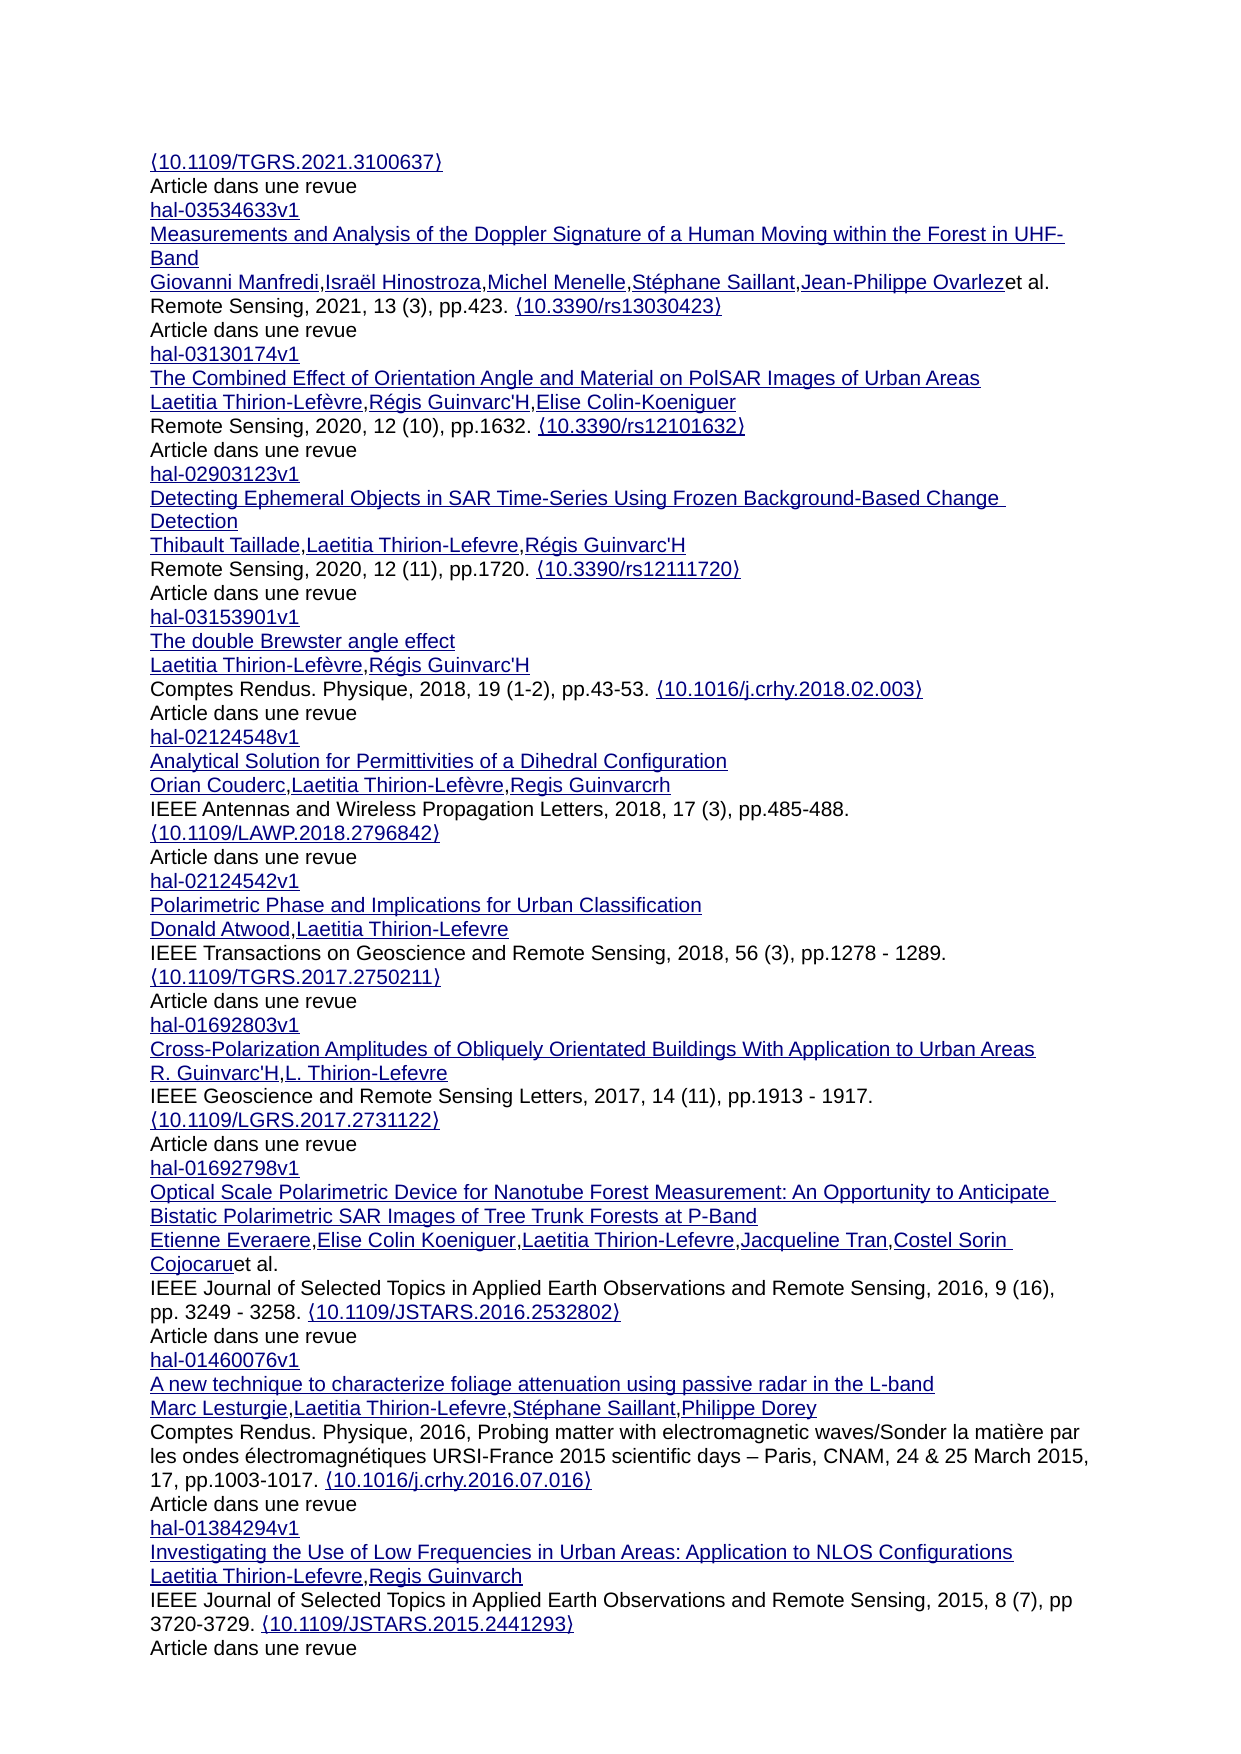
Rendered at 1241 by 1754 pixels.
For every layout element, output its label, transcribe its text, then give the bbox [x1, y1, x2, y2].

table_cell Polarimetric Phase and Implications for Urban Classification Donald Atwood,Laetitia Thirion-Lefevre IEEE Transactions on Geoscience and Remote Sensing, 2018, 56 (3), pp.1278 - 1289. ⟨10.1109/TGRS.2017.2750211⟩ Article dans une revue hal-01692803v1 [150, 893, 1090, 1036]
table_cell Cross-Polarization Amplitudes of Obliquely Orientated Buildings With Application to Urban Areas R. Guinvarc'H,L. Thirion-Lefevre IEEE Geoscience and Remote Sensing Letters, 2017, 14 (11), pp.1913 - 1917. ⟨10.1109/LGRS.2017.2731122⟩ Article dans une revue hal-01692798v1 [150, 1036, 1090, 1180]
table_cell Optical Scale Polarimetric Device for Nanotube Forest Measurement: An Opportunity to Anticipate Bistatic Polarimetric SAR Images of Tree Trunk Forests at P-Band Etienne Everaere,Elise Colin Koeniguer,Laetitia Thirion-Lefevre,Jacqueline Tran,Costel Sorin Cojocaruet al. IEEE Journal of Selected Topics in Applied Earth Observations and Remote Sensing, 2016, 9 (16), pp. 3249 - 3258. ⟨10.1109/JSTARS.2016.2532802⟩ Article dans une revue hal-01460076v1 [150, 1180, 1090, 1372]
table_cell The Combined Effect of Orientation Angle and Material on PolSAR Images of Urban Areas Laetitia Thirion-Lefèvre,Régis Guinvarc'H,Elise Colin-Koeniguer Remote Sensing, 2020, 12 (10), pp.1632. ⟨10.3390/rs12101632⟩ Article dans une revue hal-02903123v1 [150, 366, 1090, 485]
table_cell The double Brewster angle effect Laetitia Thirion-Lefèvre,Régis Guinvarc'H Comptes Rendus. Physique, 2018, 19 (1-2), pp.43-53. ⟨10.1016/j.crhy.2018.02.003⟩ Article dans une revue hal-02124548v1 [150, 629, 1090, 749]
table_cell ⟨10.1109/TGRS.2021.3100637⟩ Article dans une revue hal-03534633v1 [150, 150, 1090, 222]
table_cell Analytical Solution for Permittivities of a Dihedral Configuration Orian Couderc,Laetitia Thirion-Lefèvre,Regis Guinvarcrh IEEE Antennas and Wireless Propagation Letters, 2018, 17 (3), pp.485-488. ⟨10.1109/LAWP.2018.2796842⟩ Article dans une revue hal-02124542v1 [150, 749, 1090, 893]
table_cell Measurements and Analysis of the Doppler Signature of a Human Moving within the Forest in UHF-Band Giovanni Manfredi,Israël Hinostroza,Michel Menelle,Stéphane Saillant,Jean-Philippe Ovarlezet al. Remote Sensing, 2021, 13 (3), pp.423. ⟨10.3390/rs13030423⟩ Article dans une revue hal-03130174v1 [150, 222, 1090, 366]
table_cell Investigating the Use of Low Frequencies in Urban Areas: Application to NLOS Configurations Laetitia Thirion-Lefevre,Regis Guinvarch IEEE Journal of Selected Topics in Applied Earth Observations and Remote Sensing, 2015, 8 (7), pp 3720-3729. ⟨10.1109/JSTARS.2015.2441293⟩ Article dans une revue [150, 1540, 1090, 1659]
table_cell Detecting Ephemeral Objects in SAR Time-Series Using Frozen Background-Based Change Detection Thibault Taillade,Laetitia Thirion-Lefevre,Régis Guinvarc'H Remote Sensing, 2020, 12 (11), pp.1720. ⟨10.3390/rs12111720⟩ Article dans une revue hal-03153901v1 [150, 485, 1090, 629]
table_cell A new technique to characterize foliage attenuation using passive radar in the L-band Marc Lesturgie,Laetitia Thirion-Lefevre,Stéphane Saillant,Philippe Dorey Comptes Rendus. Physique, 2016, Probing matter with electromagnetic waves/Sonder la matière par les ondes électromagnétiques URSI-France 2015 scientific days – Paris, CNAM, 24 & 25 March 2015, 17, pp.1003-1017. ⟨10.1016/j.crhy.2016.07.016⟩ Article dans une revue hal-01384294v1 [150, 1372, 1090, 1539]
